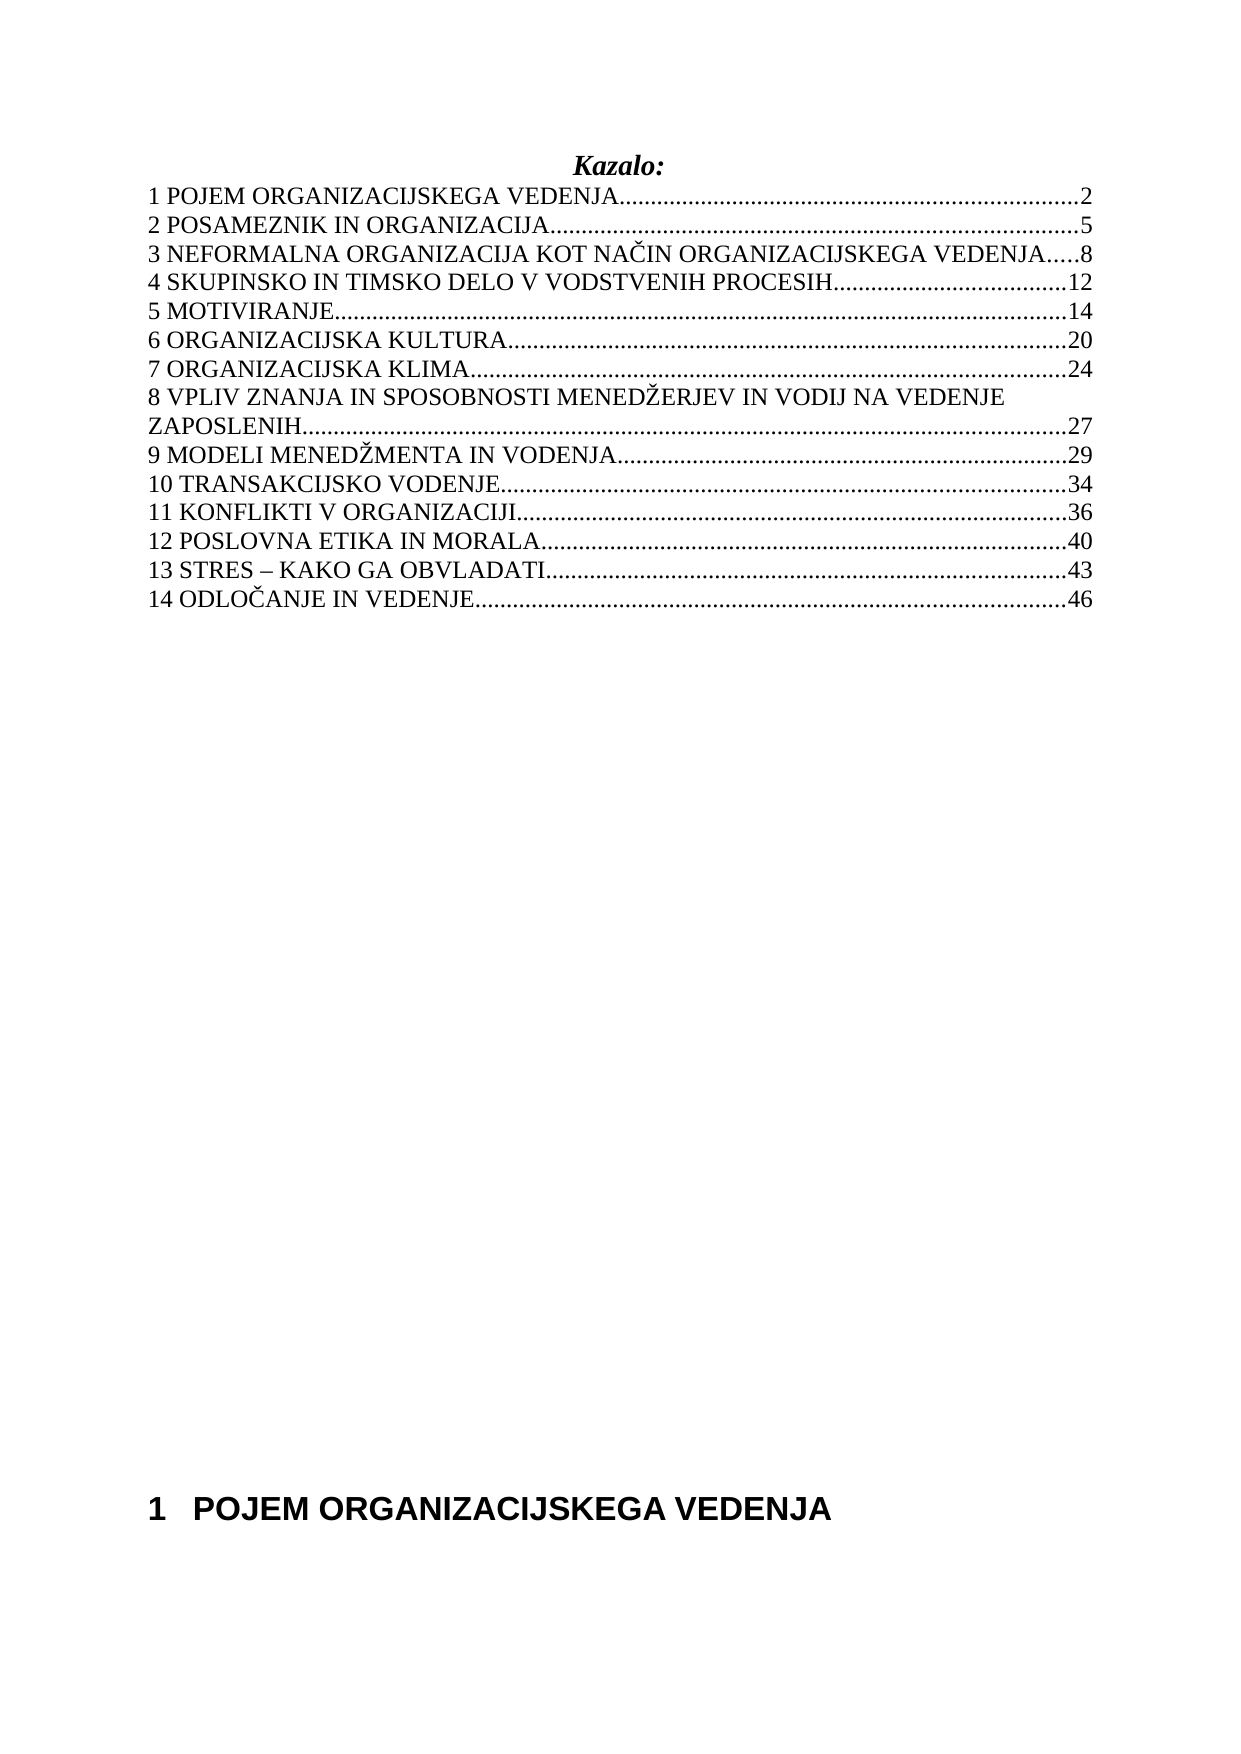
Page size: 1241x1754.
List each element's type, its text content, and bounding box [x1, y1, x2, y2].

text 1 POJEM ORGANIZACIJSKEGA VEDENJA 2 [148, 181, 1093, 210]
text 7 ORGANIZACIJSKA KLIMA 24 [148, 354, 1093, 382]
subtitle POJEM ORGANIZACIJSKEGA VEDENJA [148, 1489, 1093, 1528]
text 14 ODLOČANJE IN VEDENJE 46 [148, 584, 1093, 612]
text 4 SKUPINSKO IN TIMSKO DELO V VODSTVENIH PROCESIH 12 [148, 267, 1093, 296]
text Kazalo: [148, 148, 1093, 181]
text 11 KONFLIKTI V ORGANIZACIJI 36 [148, 497, 1093, 526]
text 10 TRANSAKCIJSKO VODENJE 34 [148, 469, 1093, 497]
text 12 POSLOVNA ETIKA IN MORALA 40 [148, 526, 1093, 555]
text 6 ORGANIZACIJSKA KULTURA 20 [148, 325, 1093, 354]
text 9 MODELI MENEDŽMENTA IN VODENJA 29 [148, 440, 1093, 469]
text 8 VPLIV ZNANJA IN SPOSOBNOSTI MENEDŽERJEV IN VODIJ NA VEDENJE ZAPOSLENIH 27 [148, 382, 1093, 440]
text 13 STRES – KAKO GA OBVLADATI 43 [148, 555, 1093, 584]
text 2 POSAMEZNIK IN ORGANIZACIJA 5 [148, 210, 1093, 239]
text 5 MOTIVIRANJE 14 [148, 296, 1093, 325]
text 3 NEFORMALNA ORGANIZACIJA KOT NAČIN ORGANIZACIJSKEGA VEDENJA 8 [148, 239, 1093, 267]
